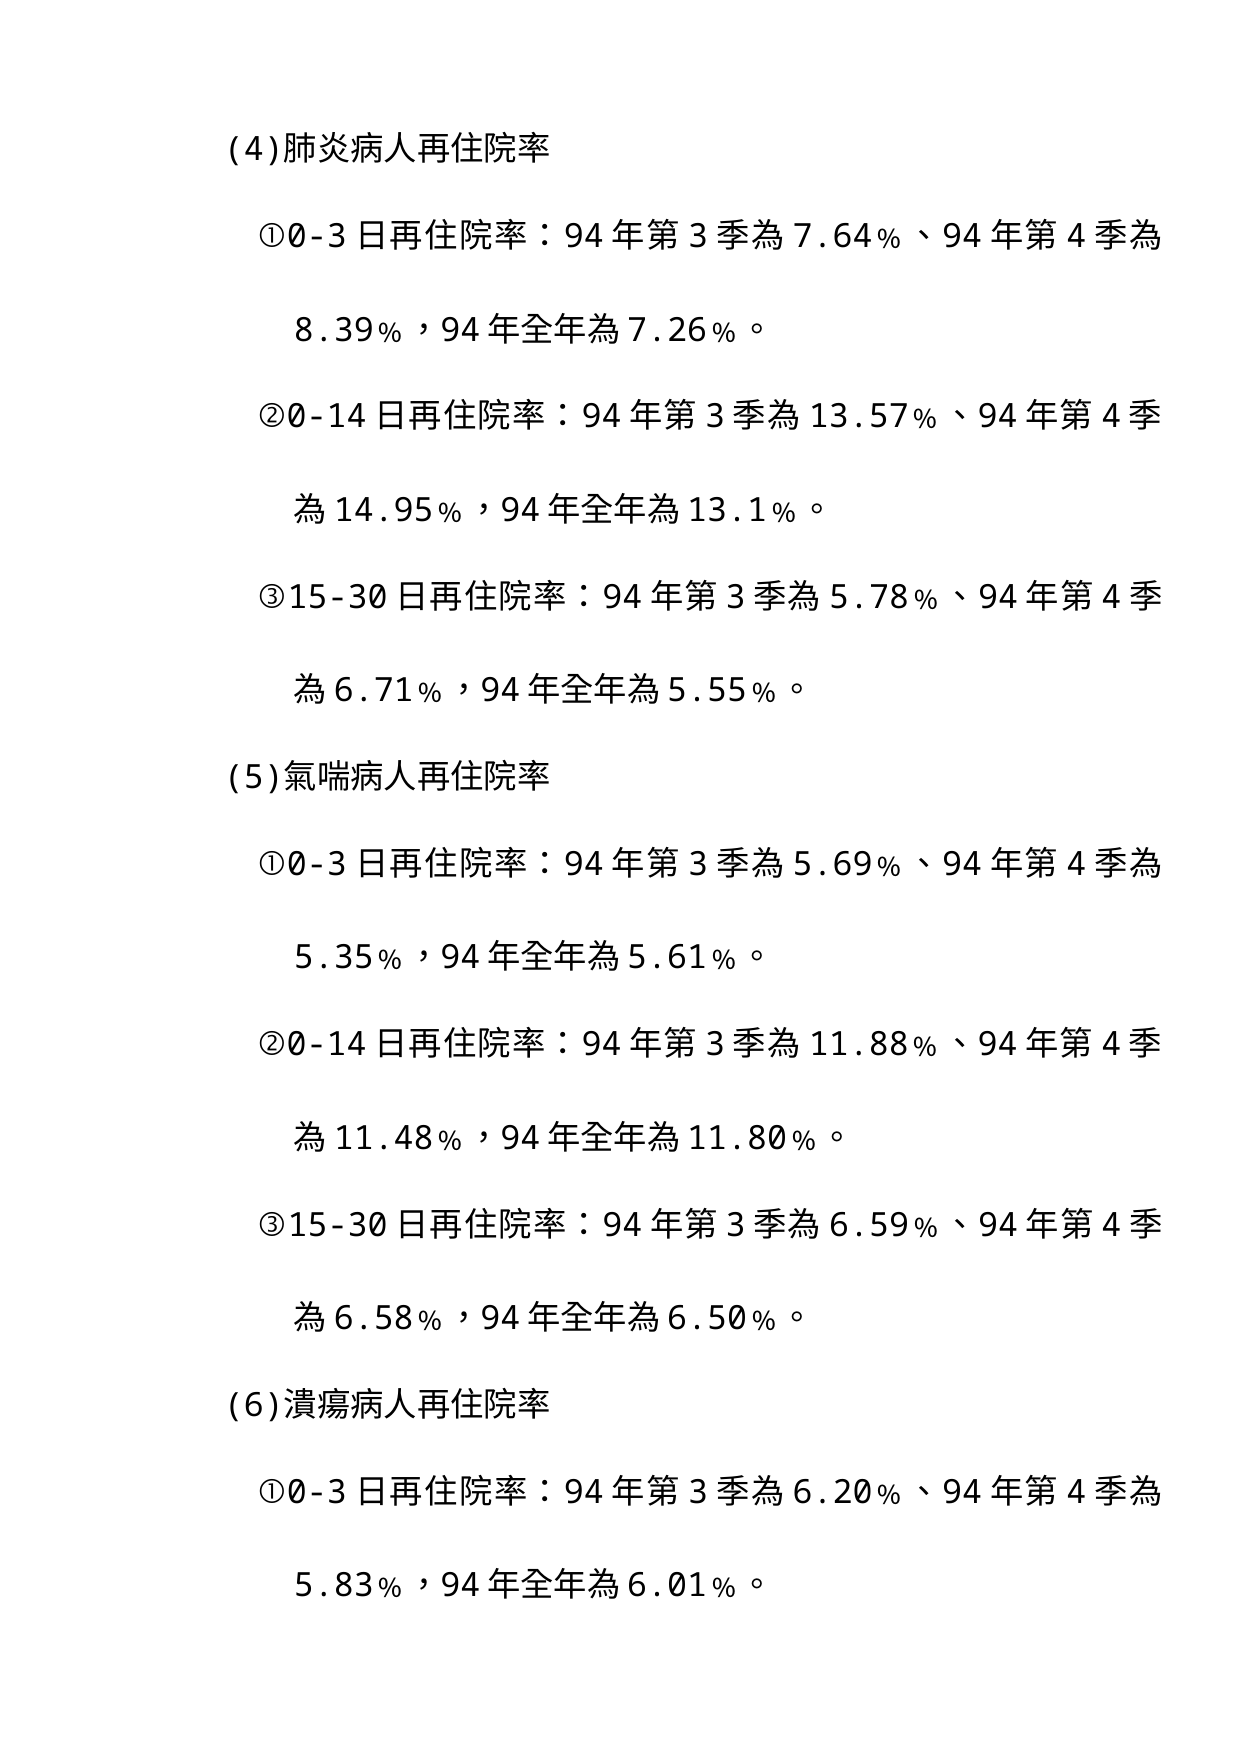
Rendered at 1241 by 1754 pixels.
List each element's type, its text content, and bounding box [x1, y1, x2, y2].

text (4)肺炎病人再住院率 [224, 104, 1162, 167]
text 15-30日再住院率：94年第3季為5.78﹪、94年第4季為6.71﹪，94年全年為5.55﹪。 [257, 552, 1162, 708]
text 15-30日再住院率：94年第3季為6.59﹪、94年第4季為6.58﹪，94年全年為6.50﹪。 [257, 1180, 1162, 1336]
text 0-3日再住院率：94年第3季為5.69﹪、94年第4季為5.35﹪，94年全年為5.61﹪。 [257, 819, 1162, 975]
text 0-3日再住院率：94年第3季為6.20﹪、94年第4季為5.83﹪，94年全年為6.01﹪。 [257, 1447, 1162, 1603]
text 0-3日再住院率：94年第3季為7.64﹪、94年第4季為8.39﹪，94年全年為7.26﹪。 [257, 191, 1162, 347]
text (6)潰瘍病人再住院率 [224, 1360, 1162, 1423]
text 0-14日再住院率：94年第3季為11.88﹪、94年第4季為11.48﹪，94年全年為11.80﹪。 [257, 999, 1162, 1156]
text (5)氣喘病人再住院率 [224, 732, 1162, 795]
text 0-14日再住院率：94年第3季為13.57﹪、94年第4季為14.95﹪，94年全年為13.1﹪。 [257, 372, 1162, 528]
